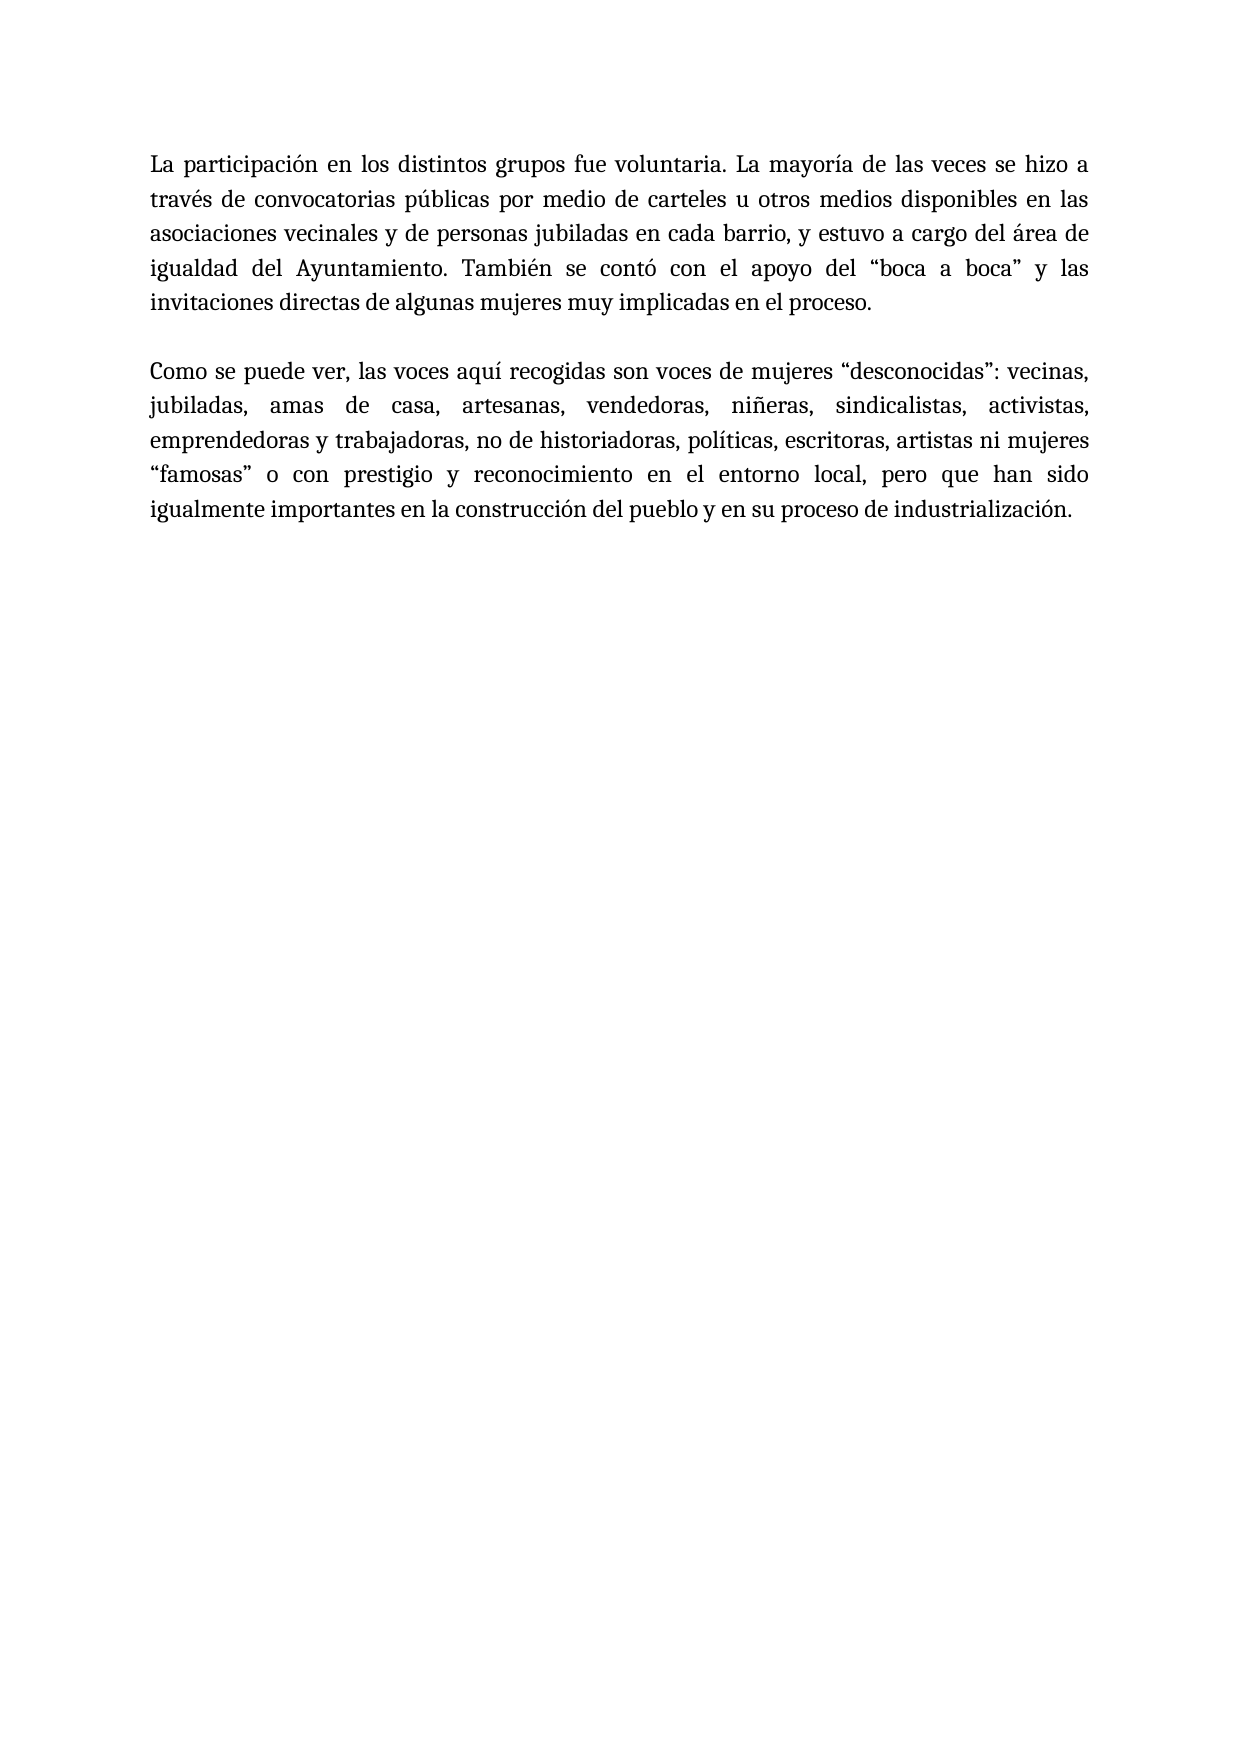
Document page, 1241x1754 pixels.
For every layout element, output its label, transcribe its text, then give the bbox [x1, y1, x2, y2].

text La participación en los distintos grupos fue voluntaria. La mayoría de las veces se hizo a través de convocatorias públicas por medio de carteles u otros medios disponibles en las asociaciones vecinales y de personas jubiladas en cada barrio, y estuvo a cargo del área de igualdad del Ayuntamiento. También se contó con el apoyo del “boca a boca” y las invitaciones directas de algunas mujeres muy implicadas en el proceso. [150, 150, 1090, 317]
text Como se puede ver, las voces aquí recogidas son voces de mujeres “desconocidas”: vecinas, jubiladas, amas de casa, artesanas, vendedoras, niñeras, sindicalistas, activistas, emprendedoras y trabajadoras, no de historiadoras, políticas, escritoras, artistas ni mujeres “famosas” o con prestigio y reconocimiento en el entorno local, pero que han sido igualmente importantes en la construcción del pueblo y en su proceso de industrialización. [150, 357, 1090, 523]
